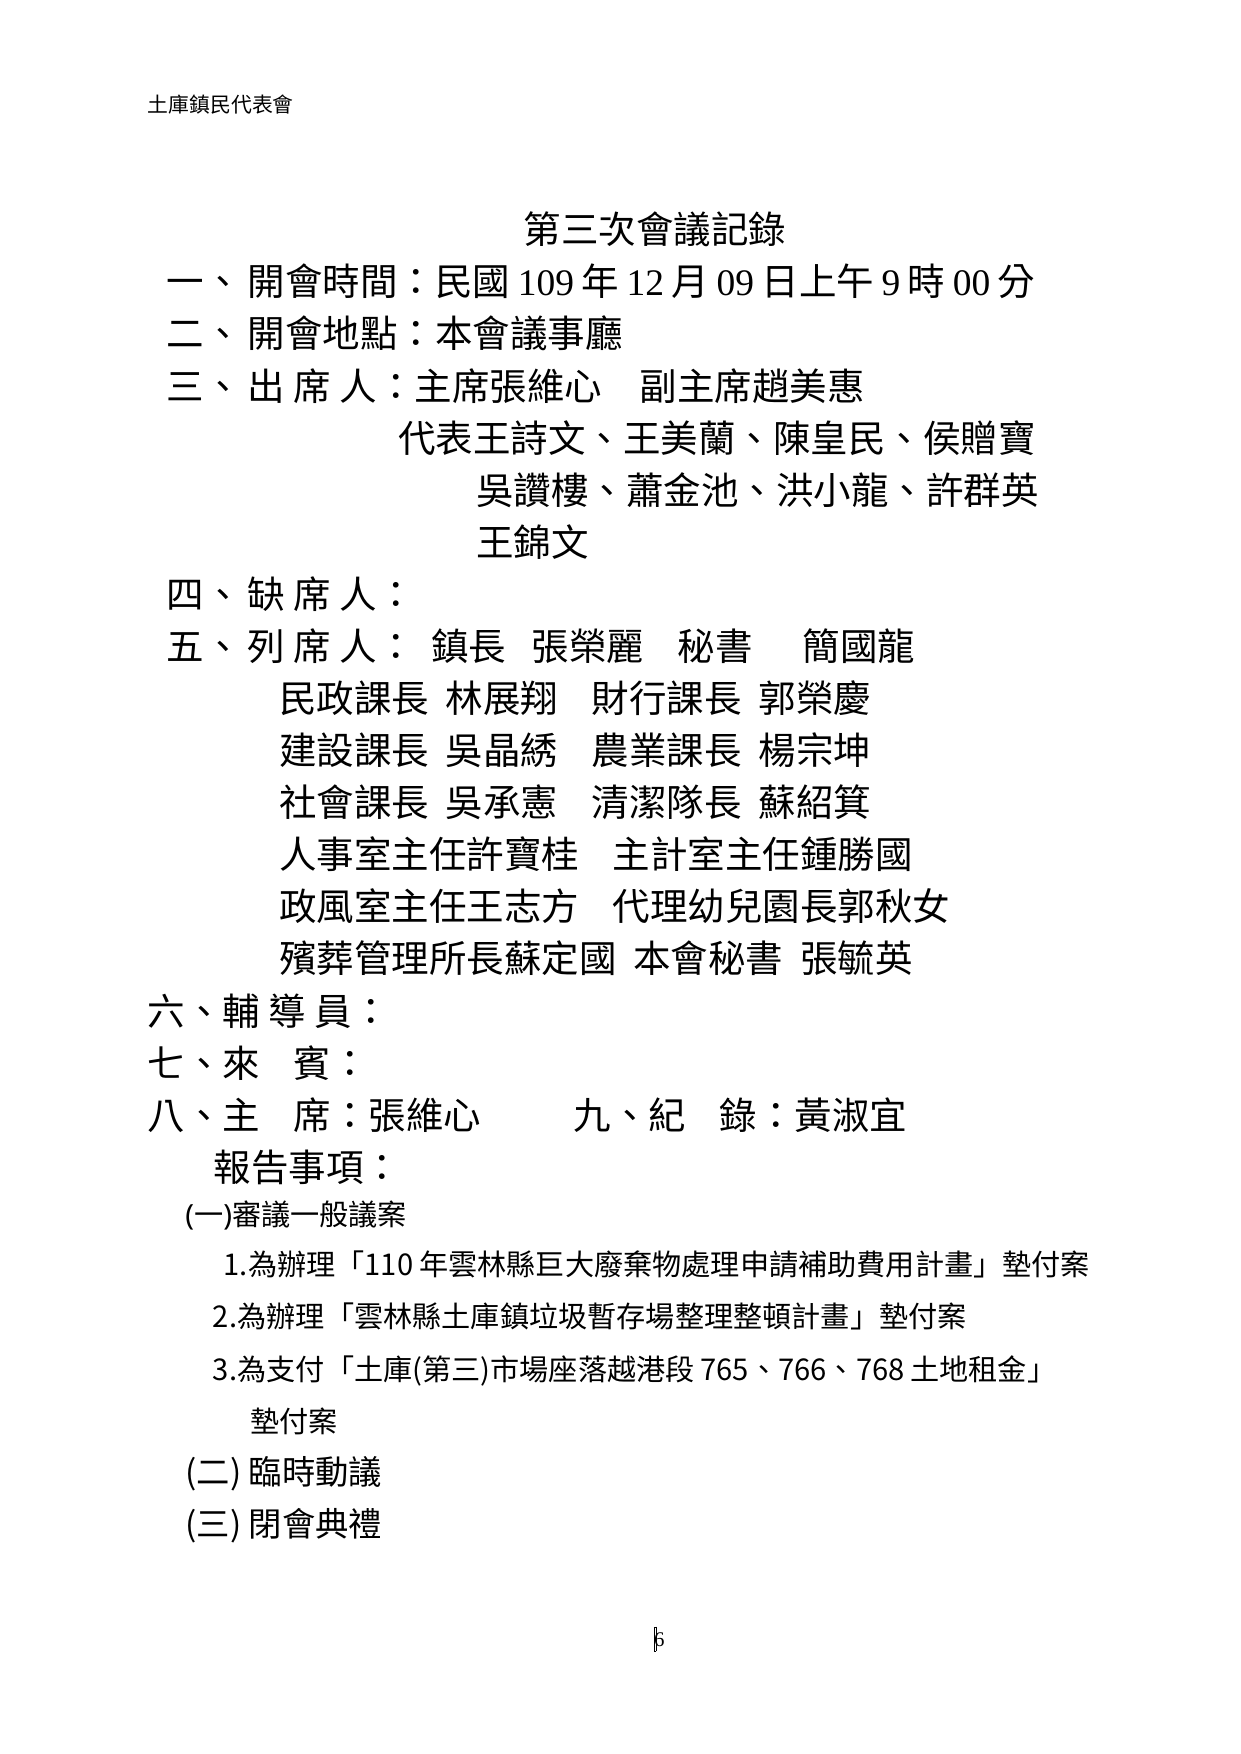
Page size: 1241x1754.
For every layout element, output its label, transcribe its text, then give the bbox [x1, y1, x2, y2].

list 列 席 人： 鎮長 張榮麗 秘書 簡國龍 [166, 619, 1162, 671]
text 代表王詩文、王美蘭、陳皇民、侯贈寶 [148, 410, 1162, 462]
text (一)審議一般議案 [148, 1192, 1162, 1234]
text (二) 臨時動議 [148, 1442, 1162, 1494]
text 王錦文 [448, 514, 1162, 567]
text 六、輔 導 員： [148, 983, 1162, 1035]
list 出 席 人：主席張維心 副主席趙美惠 [166, 358, 1162, 410]
text 2.為辦理「雲林縣土庫鎮垃圾暫存場整理整頓計畫」墊付案 [148, 1286, 1162, 1338]
text 1.為辦理「110年雲林縣巨大廢棄物處理申請補助費用計畫」墊付案 [148, 1234, 1162, 1286]
text 第三次會議記錄 [148, 202, 1162, 254]
text (三) 閉會典禮 [148, 1494, 1162, 1547]
text 3.為支付「土庫(第三)市場座落越港段765、766、768土地租金」 [148, 1338, 1162, 1390]
text 報告事項： [148, 1139, 1162, 1192]
list 開會時間：民國109年12月09日上午9時00分 [166, 254, 1162, 306]
list 開會地點：本會議事廳 [166, 306, 1162, 358]
list 缺 席 人： [166, 567, 1162, 619]
text 建設課長 吳晶綉 農業課長 楊宗坤 [148, 723, 1162, 775]
text 社會課長 吳承憲 清潔隊長 蘇紹箕 [148, 775, 1162, 827]
text 七、來 賓： [148, 1035, 1162, 1087]
text 墊付案 [148, 1390, 1162, 1442]
text 政風室主任王志方 代理幼兒園長郭秋女 [148, 879, 1162, 931]
text 八、主 席：張維心 九、紀 錄：黃淑宜 [148, 1087, 1162, 1139]
text 民政課長 林展翔 財行課長 郭榮慶 [148, 671, 1162, 723]
text 殯葬管理所長蘇定國 本會秘書 張毓英 [148, 931, 1162, 983]
text 人事室主任許寶桂 主計室主任鍾勝國 [148, 827, 1162, 879]
text 吳讚樓、蕭金池、洪小龍、許群英 [448, 462, 1162, 514]
